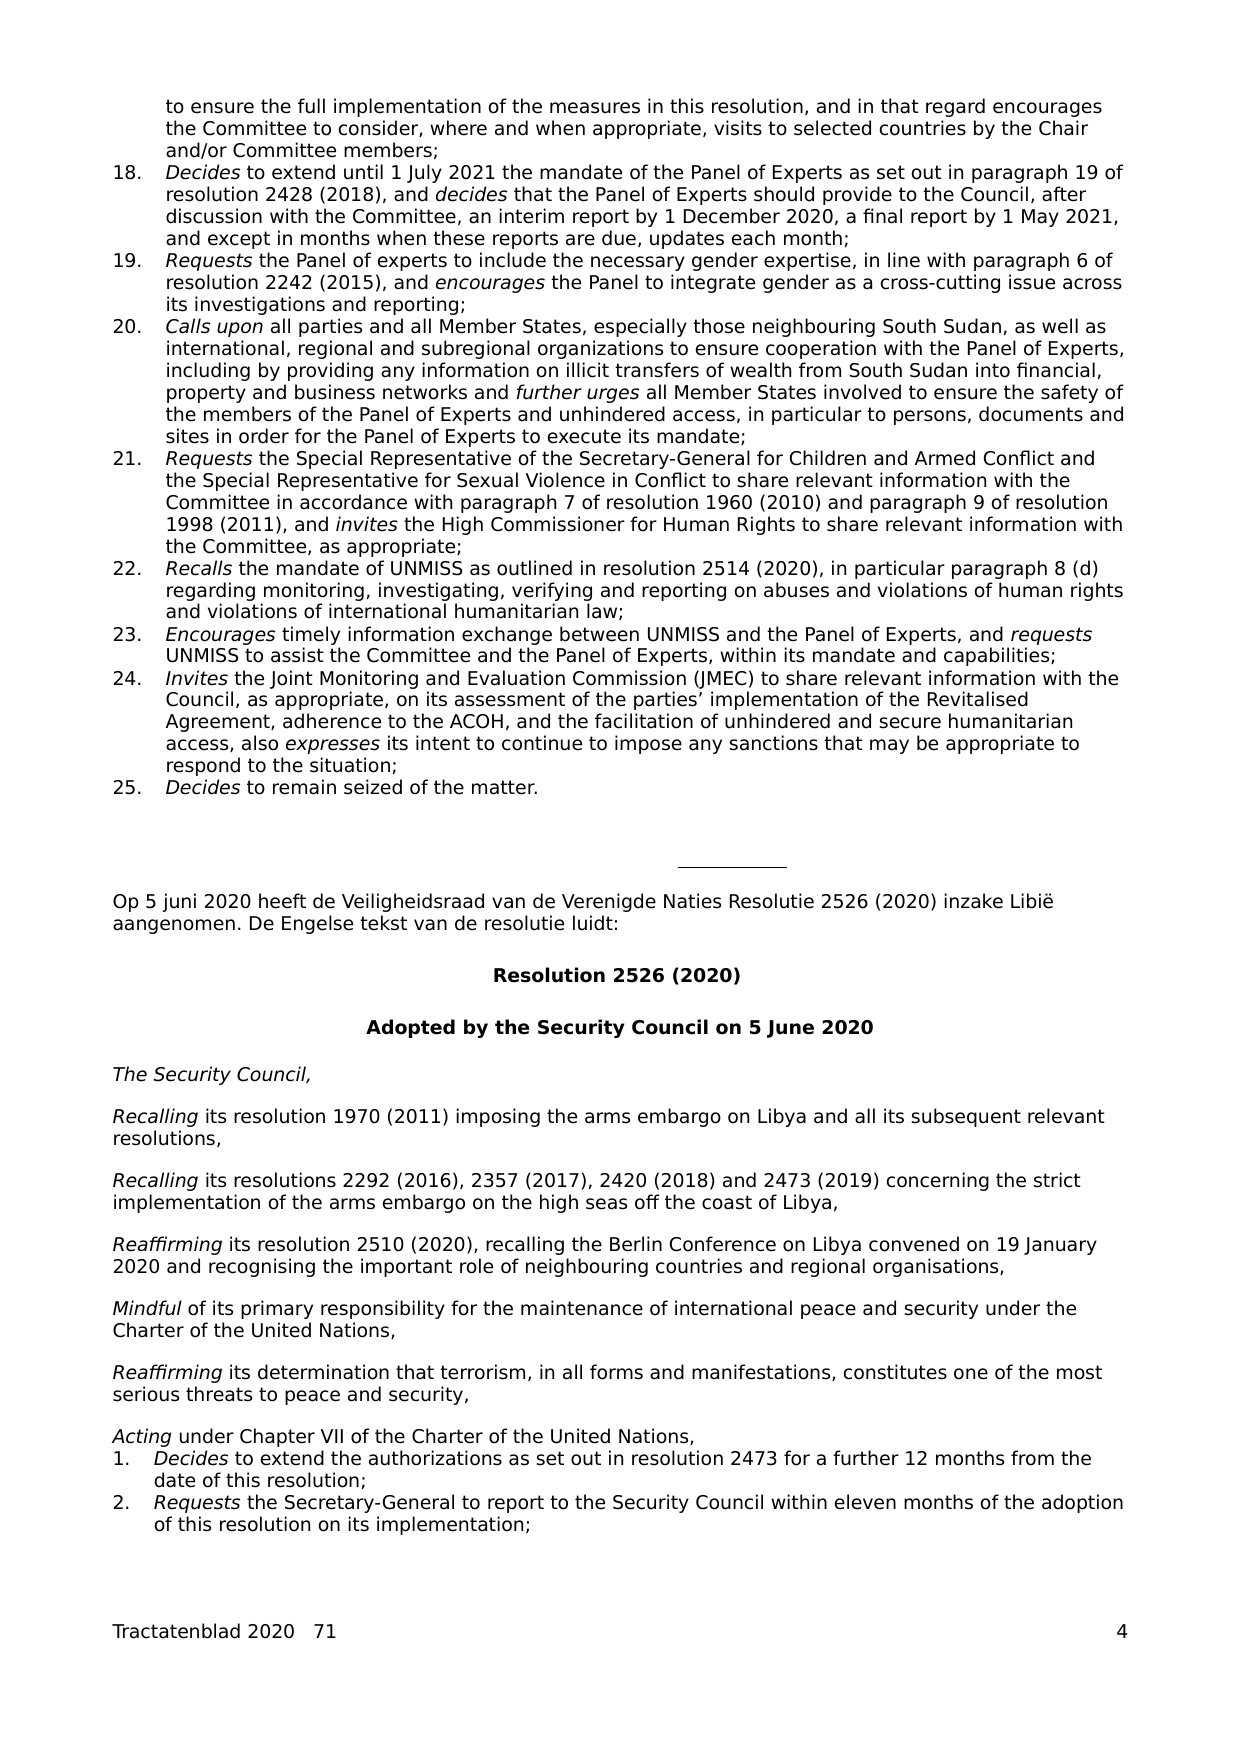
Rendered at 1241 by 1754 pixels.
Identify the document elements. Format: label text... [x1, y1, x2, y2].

text The Security Council, [112, 1064, 1128, 1086]
text Mindful of its primary responsibility for the maintenance of international peace and security under the Charter of the United Nations, [112, 1298, 1128, 1342]
text 2. Requests the Secretary-General to report to the Security Council within eleven months of the adoption of this resolution on its implementation; [112, 1492, 1128, 1536]
text 23. Encourages timely information exchange between UNMISS and the Panel of Experts, and requests UNMISS to assist the Committee and the Panel of Experts, within its mandate and capabilities; [112, 623, 1128, 667]
text 21. Requests the Special Representative of the Secretary-General for Children and Armed Conflict and the Special Representative for Sexual Violence in Conflict to share relevant information with the Committee in accordance with paragraph 7 of resolution 1960 (2010) and paragraph 9 of resolution 1998 (2011), and invites the High Commissioner for Human Rights to share relevant information with the Committee, as appropriate; [112, 448, 1128, 557]
text Reaffirming its resolution 2510 (2020), recalling the Berlin Conference on Libya convened on 19 January 2020 and recognising the important role of neighbouring countries and regional organisations, [112, 1234, 1128, 1278]
text Op 5 juni 2020 heeft de Veiligheidsraad van de Verenigde Naties Resolutie 2526 (2020) inzake Libië aangenomen. De Engelse tekst van de resolutie luidt: [112, 891, 1128, 935]
text Reaffirming its determination that terrorism, in all forms and manifestations, constitutes one of the most serious threats to peace and security, [112, 1362, 1128, 1406]
text 18. Decides to extend until 1 July 2021 the mandate of the Panel of Experts as set out in paragraph 19 of resolution 2428 (2018), and decides that the Panel of Experts should provide to the Council, after discussion with the Committee, an interim report by 1 December 2020, a final report by 1 May 2021, and except in months when these reports are due, updates each month; [112, 162, 1128, 250]
text 19. Requests the Panel of experts to include the necessary gender expertise, in line with paragraph 6 of resolution 2242 (2015), and encourages the Panel to integrate gender as a cross-cutting issue across its investigations and reporting; [112, 250, 1128, 316]
text 22. Recalls the mandate of UNMISS as outlined in resolution 2514 (2020), in particular paragraph 8 (d) regarding monitoring, investigating, verifying and reporting on abuses and violations of human rights and violations of international humanitarian law; [112, 557, 1128, 623]
text to ensure the full implementation of the measures in this resolution, and in that regard encourages the Committee to consider, where and when appropriate, visits to selected countries by the Chair and/or Committee members; [112, 96, 1128, 162]
text Recalling its resolution 1970 (2011) imposing the arms embargo on Libya and all its subsequent relevant resolutions, [112, 1106, 1128, 1150]
text Acting under Chapter VII of the Charter of the United Nations, [112, 1426, 1128, 1448]
text 1. Decides to extend the authorizations as set out in resolution 2473 for a further 12 months from the date of this resolution; [112, 1448, 1128, 1492]
text Recalling its resolutions 2292 (2016), 2357 (2017), 2420 (2018) and 2473 (2019) concerning the strict implementation of the arms embargo on the high seas off the coast of Libya, [112, 1170, 1128, 1214]
subtitle Adopted by the Security Council on 5 June 2020 [112, 1017, 1128, 1039]
text 24. Invites the Joint Monitoring and Evaluation Commission (JMEC) to share relevant information with the Council, as appropriate, on its assessment of the parties’ implementation of the Revitalised Agreement, adherence to the ACOH, and the facilitation of unhindered and secure humanitarian access, also expresses its intent to continue to impose any sanctions that may be appropriate to respond to the situation; [112, 667, 1128, 777]
text 25. Decides to remain seized of the matter. [112, 777, 1128, 799]
text 20. Calls upon all parties and all Member States, especially those neighbouring South Sudan, as well as international, regional and subregional organizations to ensure cooperation with the Panel of Experts, including by providing any information on illicit transfers of wealth from South Sudan into financial, property and business networks and further urges all Member States involved to ensure the safety of the members of the Panel of Experts and unhindered access, in particular to persons, documents and sites in order for the Panel of Experts to execute its mandate; [112, 316, 1128, 448]
subtitle Resolution 2526 (2020) [112, 965, 1128, 987]
